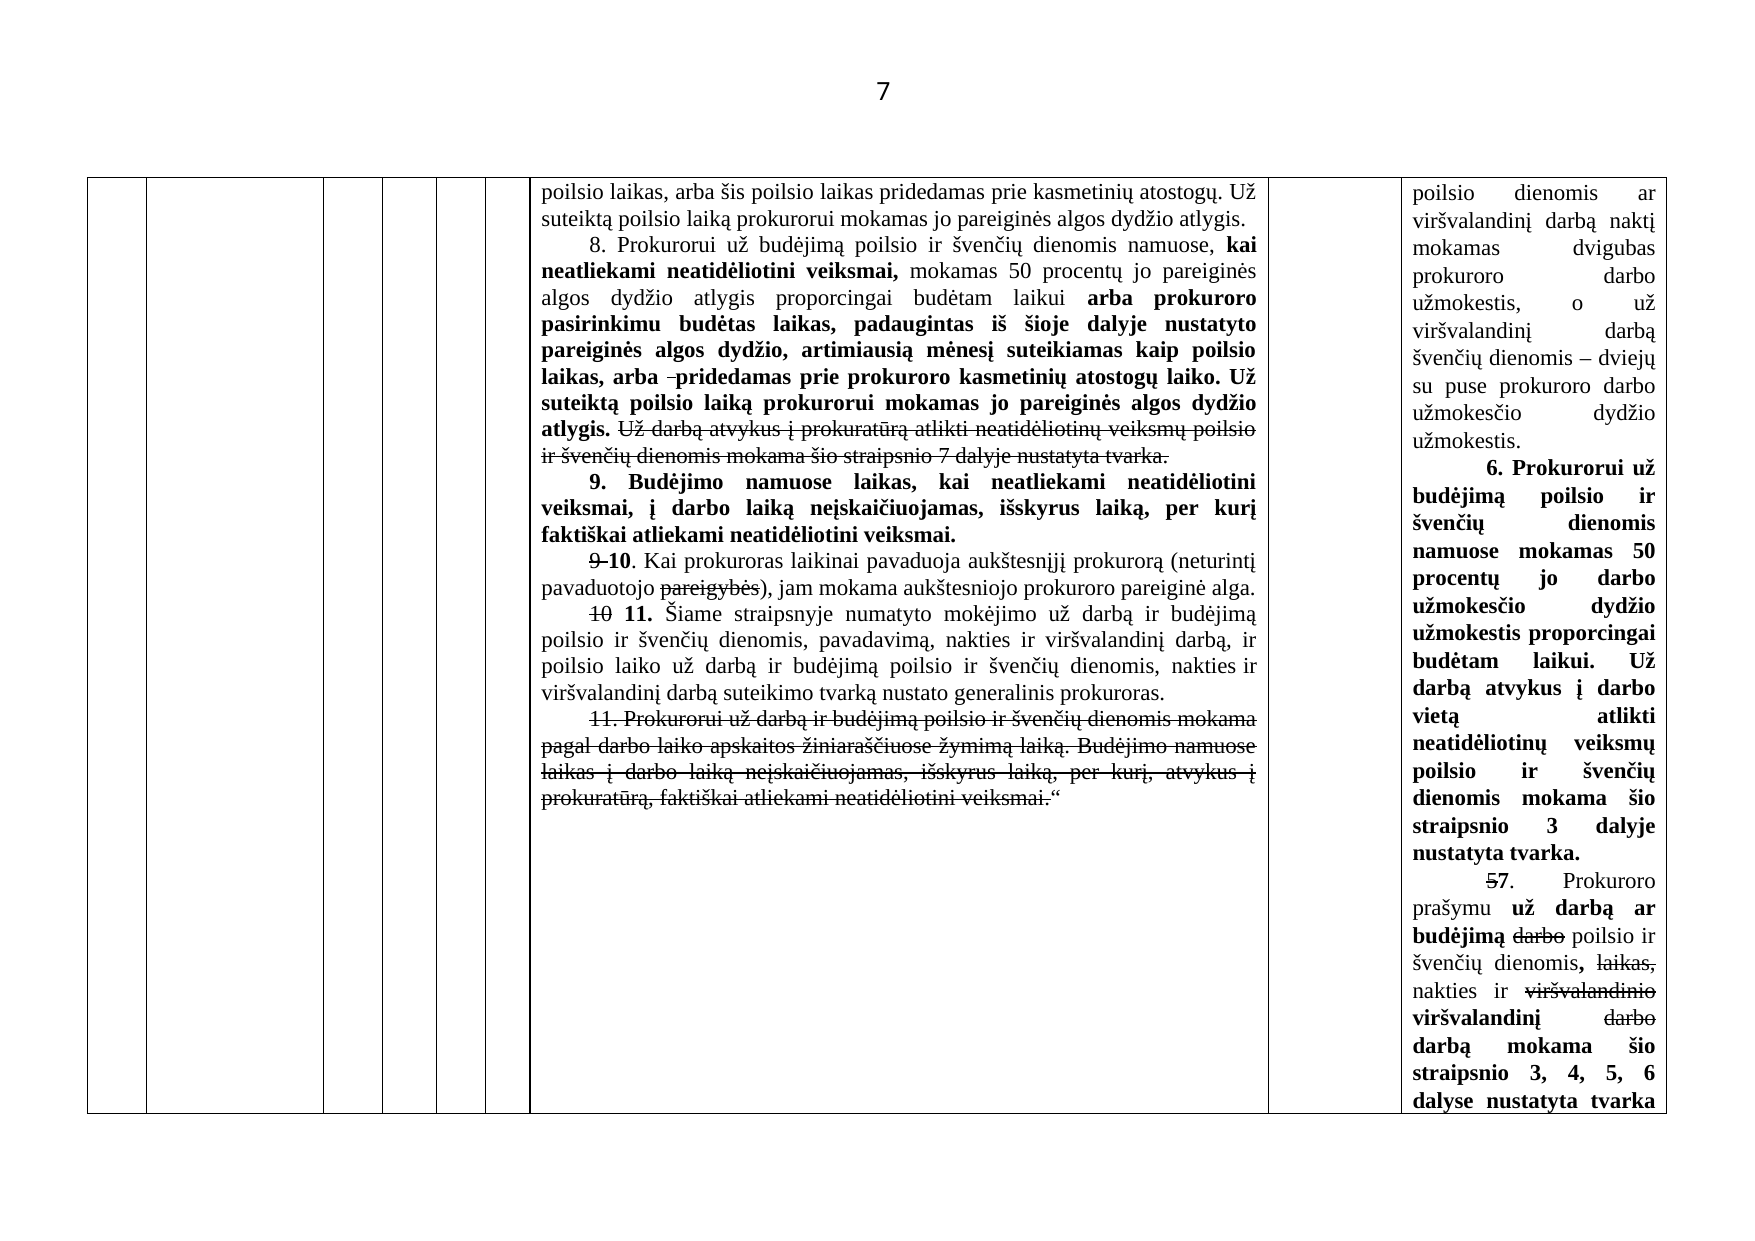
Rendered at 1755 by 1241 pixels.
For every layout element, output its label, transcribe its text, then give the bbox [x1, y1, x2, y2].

table_cell [147, 178, 323, 1113]
table_cell [383, 178, 436, 1113]
table_cell [88, 178, 146, 1113]
table_cell [324, 178, 382, 1113]
table_cell [486, 178, 529, 1113]
table_cell [1269, 178, 1401, 1113]
table_cell poilsio laikas, arba šis poilsio laikas pridedamas prie kasmetinių atostogų. Už suteiktą poilsio laiką prokurorui mokamas jo pareiginės algos dydžio atlygis. 8. Prokurorui už budėjimą poilsio ir švenčių dienomis namuose, kai neatliekami neatidėliotini veiksmai, mokamas 50 procentų jo pareiginės algos dydžio atlygis proporcingai budėtam laikui arba prokuroro pasirinkimu budėtas laikas, padaugintas iš šioje dalyje nustatyto pareiginės algos dydžio, artimiausią mėnesį suteikiamas kaip poilsio laikas, arba pridedamas prie prokuroro kasmetinių atostogų laiko. Už suteiktą poilsio laiką prokurorui mokamas jo pareiginės algos dydžio atlygis. Už darbą atvykus į prokuratūrą atlikti neatidėliotinų veiksmų poilsio ir švenčių dienomis mokama šio straipsnio 7 dalyje nustatyta tvarka. 9. Budėjimo namuose laikas, kai neatliekami neatidėliotini veiksmai, į darbo laiką neįskaičiuojamas, išskyrus laiką, per kurį faktiškai atliekami neatidėliotini veiksmai. 9 10. Kai prokuroras laikinai pavaduoja aukštesnįjį prokurorą (neturintį pavaduotojo pareigybės), jam mokama aukštesniojo prokuroro pareiginė alga. 10 11. Šiame straipsnyje numatyto mokėjimo už darbą ir budėjimą poilsio ir švenčių dienomis, pavadavimą, nakties ir viršvalandinį darbą, ir poilsio laiko už darbą ir budėjimą poilsio ir švenčių dienomis, nakties ir viršvalandinį darbą suteikimo tvarką nustato generalinis prokuroras. 11. Prokurorui už darbą ir budėjimą poilsio ir švenčių dienomis mokama pagal darbo laiko apskaitos žiniaraščiuose žymimą laiką. Budėjimo namuose laikas į darbo laiką neįskaičiuojamas, išskyrus laiką, per kurį, atvykus į prokuratūrą, faktiškai atliekami neatidėliotini veiksmai.“ [531, 178, 1268, 1113]
table_cell poilsio dienomis ar viršvalandinį darbą naktį mokamas dvigubas prokuroro darbo užmokestis, o už viršvalandinį darbą švenčių dienomis – dviejų su puse prokuroro darbo užmokesčio dydžio užmokestis. 6. Prokurorui už budėjimą poilsio ir švenčių dienomis namuose mokamas 50 procentų jo darbo užmokesčio dydžio užmokestis proporcingai budėtam laikui. Už darbą atvykus į darbo vietą atlikti neatidėliotinų veiksmų poilsio ir švenčių dienomis mokama šio straipsnio 3 dalyje nustatyta tvarka. 57. Prokuroro prašymu už darbą ar budėjimą darbo poilsio ir švenčių dienomis, laikas, nakties ir viršvalandinio viršvalandinį darbo darbą mokama šio straipsnio 3, 4, 5, 6 dalyse nustatyta tvarka [1402, 178, 1666, 1113]
table_cell [437, 178, 485, 1113]
